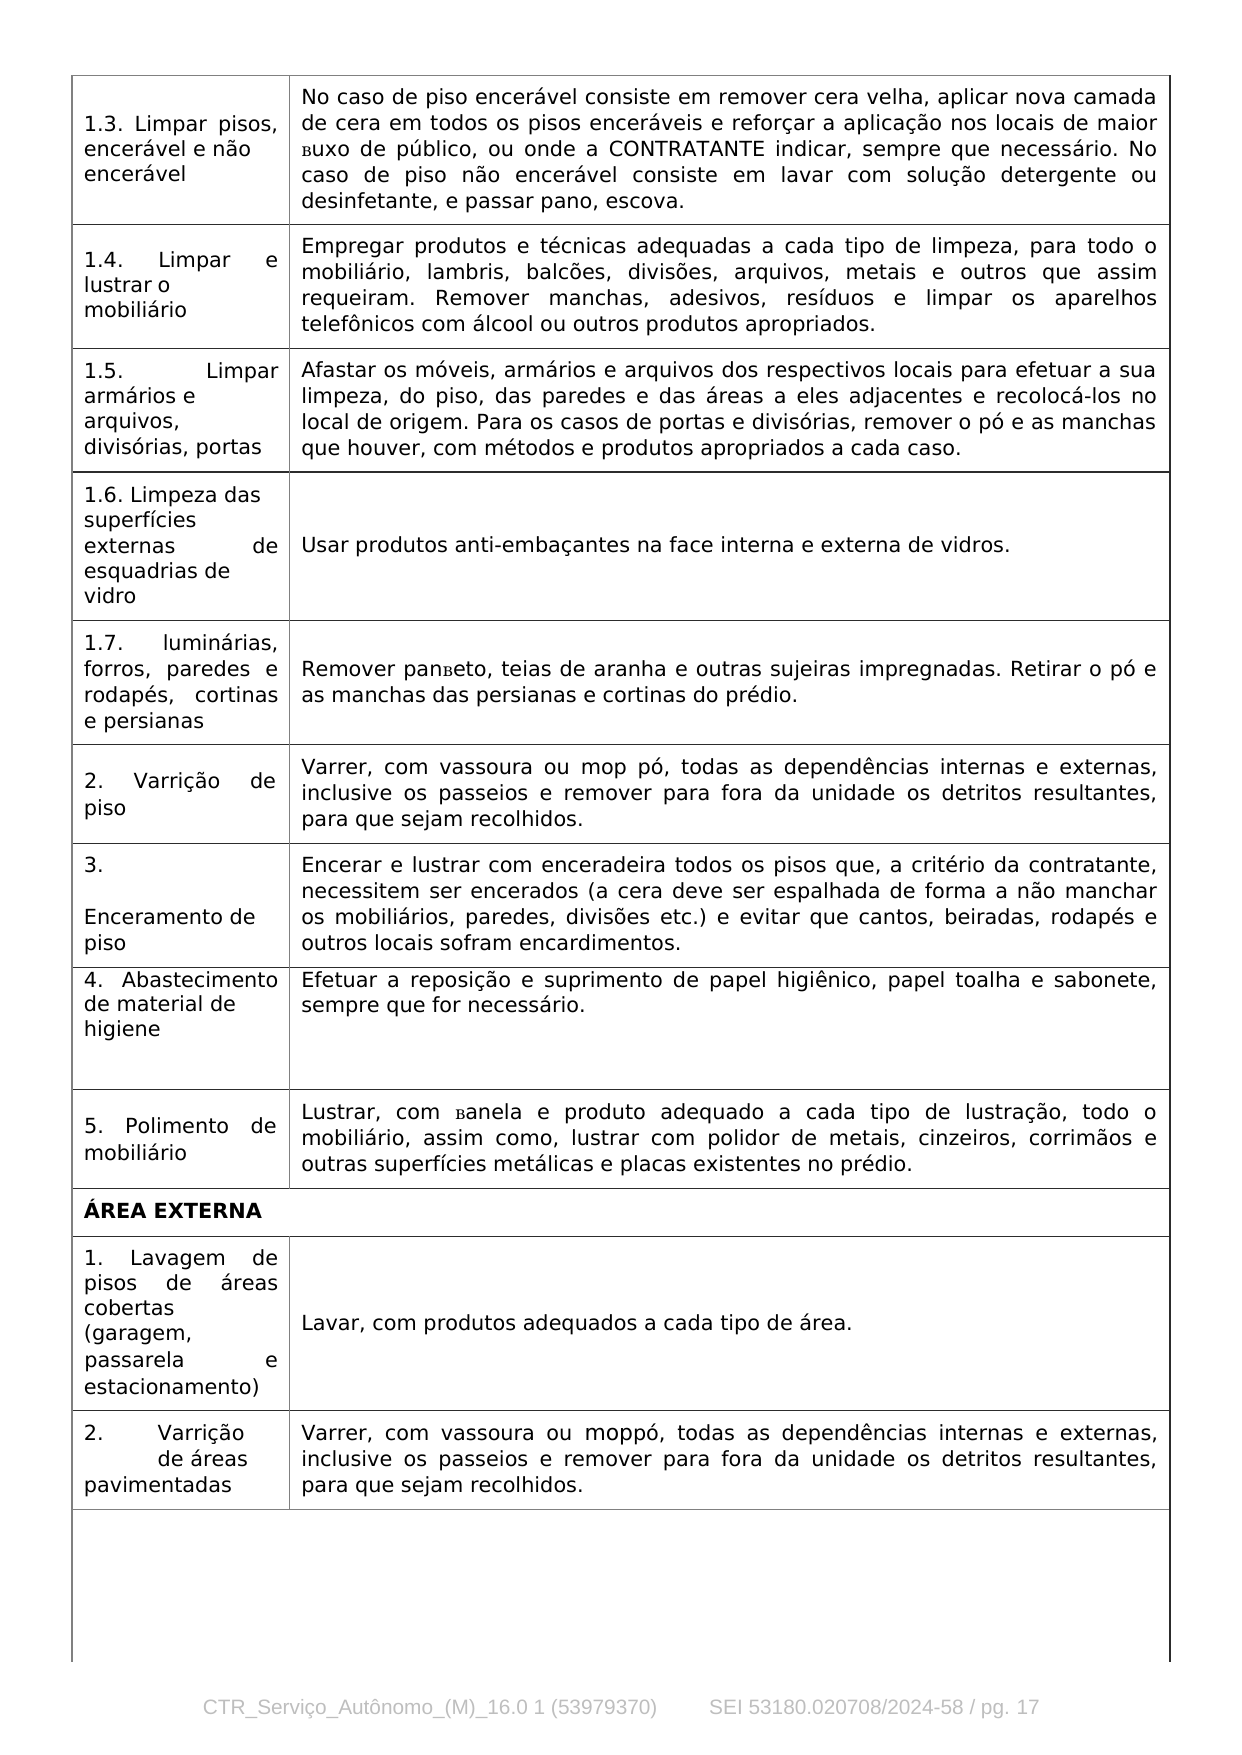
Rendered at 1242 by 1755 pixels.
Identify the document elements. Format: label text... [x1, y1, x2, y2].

table_cell 2. Varrição de áreas pavimentadas [73, 1411, 289, 1508]
table_cell Efetuar a reposição e suprimento de papel higiênico, papel toalha e sabonete, sempre que for necessário. [290, 968, 1169, 1089]
table_cell 1.7. luminárias, forros, paredes e rodapés, cortinas e persianas [73, 621, 289, 744]
table_cell Lustrar, com anela e produto adequado a cada tipo de lustração, todo o mobiliário, assim como, lustrar com polidor de metais, cinzeiros, corrimãos e outras superfícies metálicas e placas existentes no prédio. [290, 1090, 1169, 1188]
table_cell Lavar, com produtos adequados a cada tipo de área. [290, 1237, 1169, 1410]
table_cell 3. Enceramento de piso [73, 844, 289, 967]
table_cell Varrer, com vassoura ou mop pó, todas as dependências internas e externas, inclusive os passeios e remover para fora da unidade os detritos resultantes, para que sejam recolhidos. [290, 745, 1169, 843]
table_cell No caso de piso encerável consiste em remover cera velha, aplicar nova camada de cera em todos os pisos enceráveis e reforçar a aplicação nos locais de maior uxo de público, ou onde a CONTRATANTE indicar, sempre que necessário. No caso de piso não encerável consiste em lavar com solução detergente ou desinfetante, e passar pano, escova. [290, 76, 1169, 224]
table_cell Empregar produtos e técnicas adequadas a cada tipo de limpeza, para todo o mobiliário, lambris, balcões, divisões, arquivos, metais e outros que assim requeiram. Remover manchas, adesivos, resíduos e limpar os aparelhos telefônicos com álcool ou outros produtos apropriados. [290, 225, 1169, 348]
table_cell 5. Polimento de mobiliário [73, 1090, 289, 1188]
table_cell 1.3. Limpar pisos, encerável e não encerável [73, 76, 289, 224]
table_cell 1.4. Limpar e lustrar o mobiliário [73, 225, 289, 348]
table_cell [73, 1510, 1169, 1662]
table_cell Remover paneto, teias de aranha e outras sujeiras impregnadas. Retirar o pó e as manchas das persianas e cortinas do prédio. [290, 621, 1169, 744]
table_cell Encerar e lustrar com enceradeira todos os pisos que, a critério da contratante, necessitem ser encerados (a cera deve ser espalhada de forma a não manchar os mobiliários, paredes, divisões etc.) e evitar que cantos, beiradas, rodapés e outros locais sofram encardimentos. [290, 844, 1169, 967]
table_cell ÁREA EXTERNA [73, 1189, 1169, 1236]
table_cell Afastar os móveis, armários e arquivos dos respectivos locais para efetuar a sua limpeza, do piso, das paredes e das áreas a eles adjacentes e recolocá-los no local de origem. Para os casos de portas e divisórias, remover o pó e as manchas que houver, com métodos e produtos apropriados a cada caso. [290, 349, 1169, 471]
table_cell Varrer, com vassoura ou moppó, todas as dependências internas e externas, inclusive os passeios e remover para fora da unidade os detritos resultantes, para que sejam recolhidos. [290, 1411, 1169, 1508]
table_cell 2. Varrição de piso [73, 745, 289, 843]
table_cell 1. Lavagem de pisos de áreas cobertas (garagem, passarela e estacionamento) [73, 1237, 289, 1410]
table_cell 4. Abastecimento de material de higiene [73, 968, 289, 1089]
table_cell 1.6. Limpeza das superfícies externas de esquadrias de vidro [73, 473, 289, 620]
table_cell 1.5. Limpar armários e arquivos, divisórias, portas [73, 349, 289, 471]
table_cell Usar produtos anti-embaçantes na face interna e externa de vidros. [290, 473, 1169, 620]
